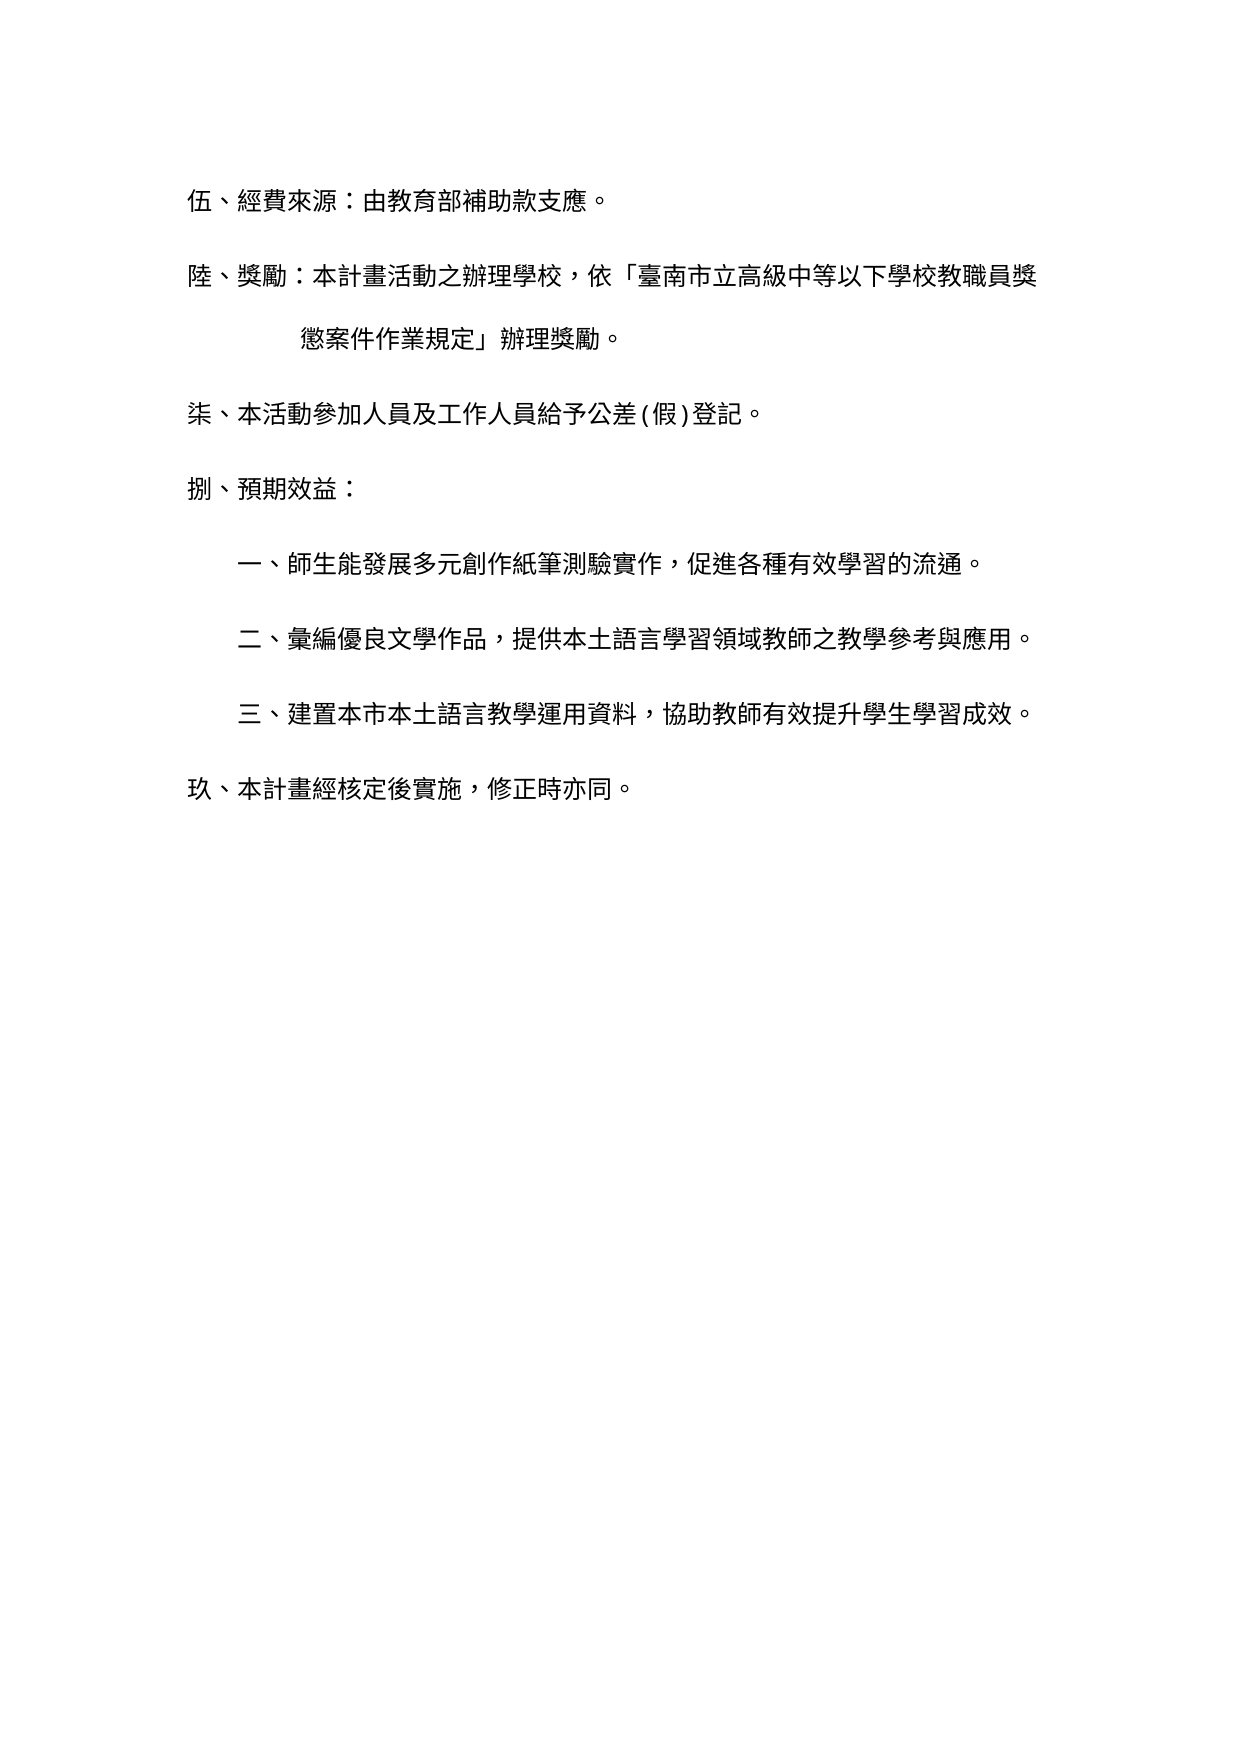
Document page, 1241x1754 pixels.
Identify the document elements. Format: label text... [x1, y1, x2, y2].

text 伍、經費來源：由教育部補助款支應。 [187, 158, 1053, 221]
text 柒、本活動參加人員及工作人員給予公差(假)登記。 [187, 371, 1053, 433]
text 捌、預期效益： [187, 446, 1053, 508]
text 二、彙編優良文學作品，提供本土語言學習領域教師之教學參考與應用。 [187, 596, 1053, 658]
text 玖、本計畫經核定後實施，修正時亦同。 [187, 746, 1053, 808]
text 一、師生能發展多元創作紙筆測驗實作，促進各種有效學習的流通。 [187, 521, 1053, 583]
text 陸、獎勵：本計畫活動之辦理學校，依「臺南市立高級中等以下學校教職員獎懲案件作業規定」辦理獎勵。 [187, 233, 1053, 358]
text 三、建置本市本土語言教學運用資料，協助教師有效提升學生學習成效。 [187, 671, 1053, 733]
